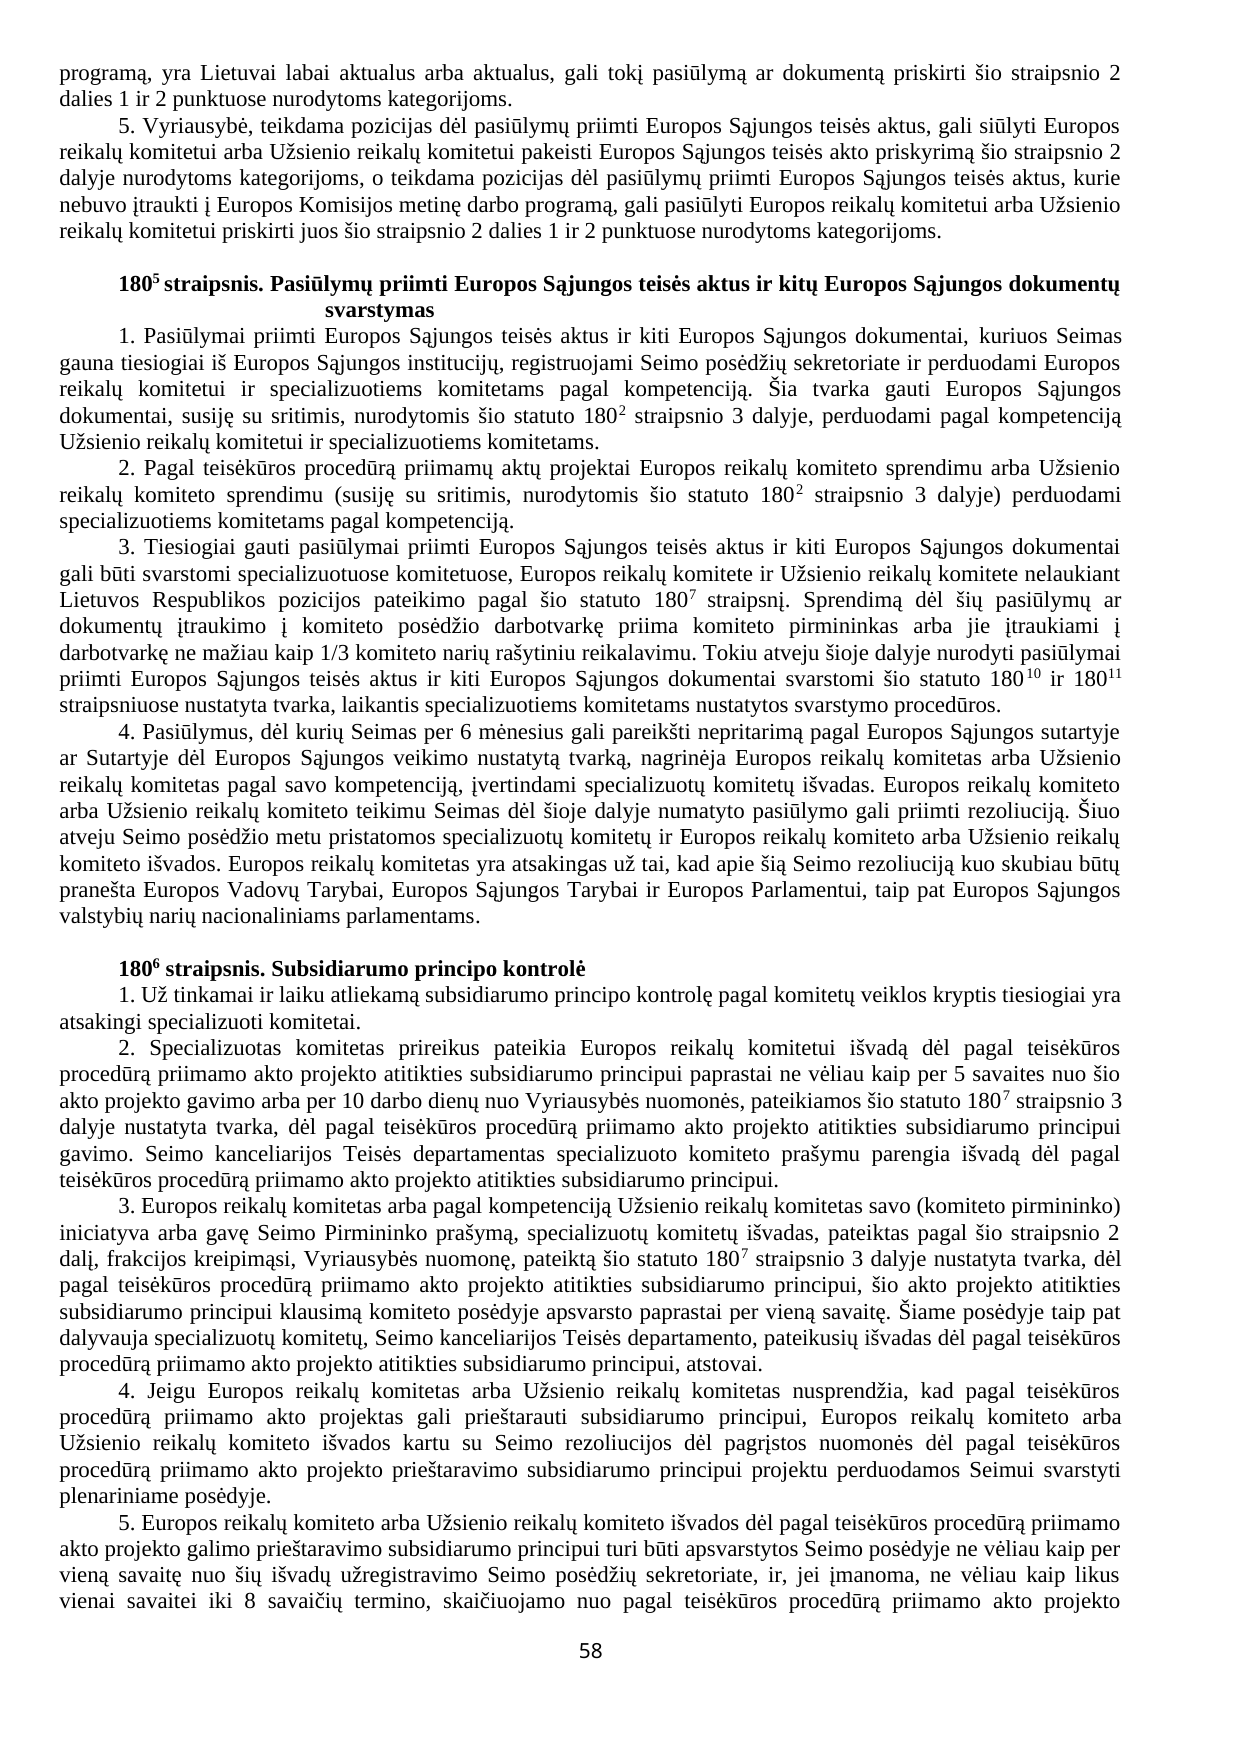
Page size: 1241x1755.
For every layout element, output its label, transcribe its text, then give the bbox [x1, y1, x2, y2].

text 3. Tiesiogiai gauti pasiūlymai priimti Europos Sąjungos teisės aktus ir kiti Europos Sąjungos dokumentai gali būti svarstomi specializuotuose komitetuose, Europos reikalų komitete ir Užsienio reikalų komitete nelaukiant Lietuvos Respublikos pozicijos pateikimo pagal šio statuto 1807 straipsnį. Sprendimą dėl šių pasiūlymų ar dokumentų įtraukimo į komiteto posėdžio darbotvarkę priima komiteto pirmininkas arba jie įtraukiami į darbotvarkę ne mažiau kaip 1/3 komiteto narių rašytiniu reikalavimu. Tokiu atveju šioje dalyje nurodyti pasiūlymai priimti Europos Sąjungos teisės aktus ir kiti Europos Sąjungos dokumentai svarstomi šio statuto 18010 ir 18011 straipsniuose nustatyta tvarka, laikantis specializuotiems komitetams nustatytos svarstymo procedūros. [59, 533, 1122, 718]
text 1805 straipsnis. Pasiūlymų priimti Europos Sąjungos teisės aktus ir kitų Europos Sąjungos dokumentų svarstymas [118, 270, 1122, 323]
text 2. Specializuotas komitetas prireikus pateikia Europos reikalų komitetui išvadą dėl pagal teisėkūros procedūrą priimamo akto projekto atitikties subsidiarumo principui paprastai ne vėliau kaip per 5 savaites nuo šio akto projekto gavimo arba per 10 darbo dienų nuo Vyriausybės nuomonės, pateikiamos šio statuto 1807 straipsnio 3 dalyje nustatyta tvarka, dėl pagal teisėkūros procedūrą priimamo akto projekto atitikties subsidiarumo principui gavimo. Seimo kanceliarijos Teisės departamentas specializuoto komiteto prašymu parengia išvadą dėl pagal teisėkūros procedūrą priimamo akto projekto atitikties subsidiarumo principui. [59, 1034, 1122, 1192]
text 2. Pagal teisėkūros procedūrą priimamų aktų projektai Europos reikalų komiteto sprendimu arba Užsienio reikalų komiteto sprendimu (susiję su sritimis, nurodytomis šio statuto 1802 straipsnio 3 dalyje) perduodami specializuotiems komitetams pagal kompetenciją. [59, 454, 1122, 533]
text 4. Jeigu Europos reikalų komitetas arba Užsienio reikalų komitetas nusprendžia, kad pagal teisėkūros procedūrą priimamo akto projektas gali prieštarauti subsidiarumo principui, Europos reikalų komiteto arba Užsienio reikalų komiteto išvados kartu su Seimo rezoliucijos dėl pagrįstos nuomonės dėl pagal teisėkūros procedūrą priimamo akto projekto prieštaravimo subsidiarumo principui projektu perduodamos Seimui svarstyti plenariniame posėdyje. [59, 1377, 1122, 1508]
text 1806 straipsnis. Subsidiarumo principo kontrolė [59, 955, 1122, 981]
text 4. Pasiūlymus, dėl kurių Seimas per 6 mėnesius gali pareikšti nepritarimą pagal Europos Sąjungos sutartyje ar Sutartyje dėl Europos Sąjungos veikimo nustatytą tvarką, nagrinėja Europos reikalų komitetas arba Užsienio reikalų komitetas pagal savo kompetenciją, įvertindami specializuotų komitetų išvadas. Europos reikalų komiteto arba Užsienio reikalų komiteto teikimu Seimas dėl šioje dalyje numatyto pasiūlymo gali priimti rezoliuciją. Šiuo atveju Seimo posėdžio metu pristatomos specializuotų komitetų ir Europos reikalų komiteto arba Užsienio reikalų komiteto išvados. Europos reikalų komitetas yra atsakingas už tai, kad apie šią Seimo rezoliuciją kuo skubiau būtų pranešta Europos Vadovų Tarybai, Europos Sąjungos Tarybai ir Europos Parlamentui, taip pat Europos Sąjungos valstybių narių nacionaliniams parlamentams. [59, 718, 1122, 929]
text 5. Vyriausybė, teikdama pozicijas dėl pasiūlymų priimti Europos Sąjungos teisės aktus, gali siūlyti Europos reikalų komitetui arba Užsienio reikalų komitetui pakeisti Europos Sąjungos teisės akto priskyrimą šio straipsnio 2 dalyje nurodytoms kategorijoms, o teikdama pozicijas dėl pasiūlymų priimti Europos Sąjungos teisės aktus, kurie nebuvo įtraukti į Europos Komisijos metinę darbo programą, gali pasiūlyti Europos reikalų komitetui arba Užsienio reikalų komitetui priskirti juos šio straipsnio 2 dalies 1 ir 2 punktuose nurodytoms kategorijoms. [59, 112, 1122, 243]
text 1. Už tinkamai ir laiku atliekamą subsidiarumo principo kontrolę pagal komitetų veiklos kryptis tiesiogiai yra atsakingi specializuoti komitetai. [59, 981, 1122, 1034]
text 3. Europos reikalų komitetas arba pagal kompetenciją Užsienio reikalų komitetas savo (komiteto pirmininko) iniciatyva arba gavę Seimo Pirmininko prašymą, specializuotų komitetų išvadas, pateiktas pagal šio straipsnio 2 dalį, frakcijos kreipimąsi, Vyriausybės nuomonę, pateiktą šio statuto 1807 straipsnio 3 dalyje nustatyta tvarka, dėl pagal teisėkūros procedūrą priimamo akto projekto atitikties subsidiarumo principui, šio akto projekto atitikties subsidiarumo principui klausimą komiteto posėdyje apsvarsto paprastai per vieną savaitę. Šiame posėdyje taip pat dalyvauja specializuotų komitetų, Seimo kanceliarijos Teisės departamento, pateikusių išvadas dėl pagal teisėkūros procedūrą priimamo akto projekto atitikties subsidiarumo principui, atstovai. [59, 1192, 1122, 1377]
text programą, yra Lietuvai labai aktualus arba aktualus, gali tokį pasiūlymą ar dokumentą priskirti šio straipsnio 2 dalies 1 ir 2 punktuose nurodytoms kategorijoms. [59, 59, 1122, 112]
text 5. Europos reikalų komiteto arba Užsienio reikalų komiteto išvados dėl pagal teisėkūros procedūrą priimamo akto projekto galimo prieštaravimo subsidiarumo principui turi būti apsvarstytos Seimo posėdyje ne vėliau kaip per vieną savaitę nuo šių išvadų užregistravimo Seimo posėdžių sekretoriate, ir, jei įmanoma, ne vėliau kaip likus vienai savaitei iki 8 savaičių termino, skaičiuojamo nuo pagal teisėkūros procedūrą priimamo akto projekto [59, 1508, 1122, 1614]
text 1. Pasiūlymai priimti Europos Sąjungos teisės aktus ir kiti Europos Sąjungos dokumentai, kuriuos Seimas gauna tiesiogiai iš Europos Sąjungos institucijų, registruojami Seimo posėdžių sekretoriate ir perduodami Europos reikalų komitetui ir specializuotiems komitetams pagal kompetenciją. Šia tvarka gauti Europos Sąjungos dokumentai, susiję su sritimis, nurodytomis šio statuto 1802 straipsnio 3 dalyje, perduodami pagal kompetenciją Užsienio reikalų komitetui ir specializuotiems komitetams. [59, 323, 1122, 454]
